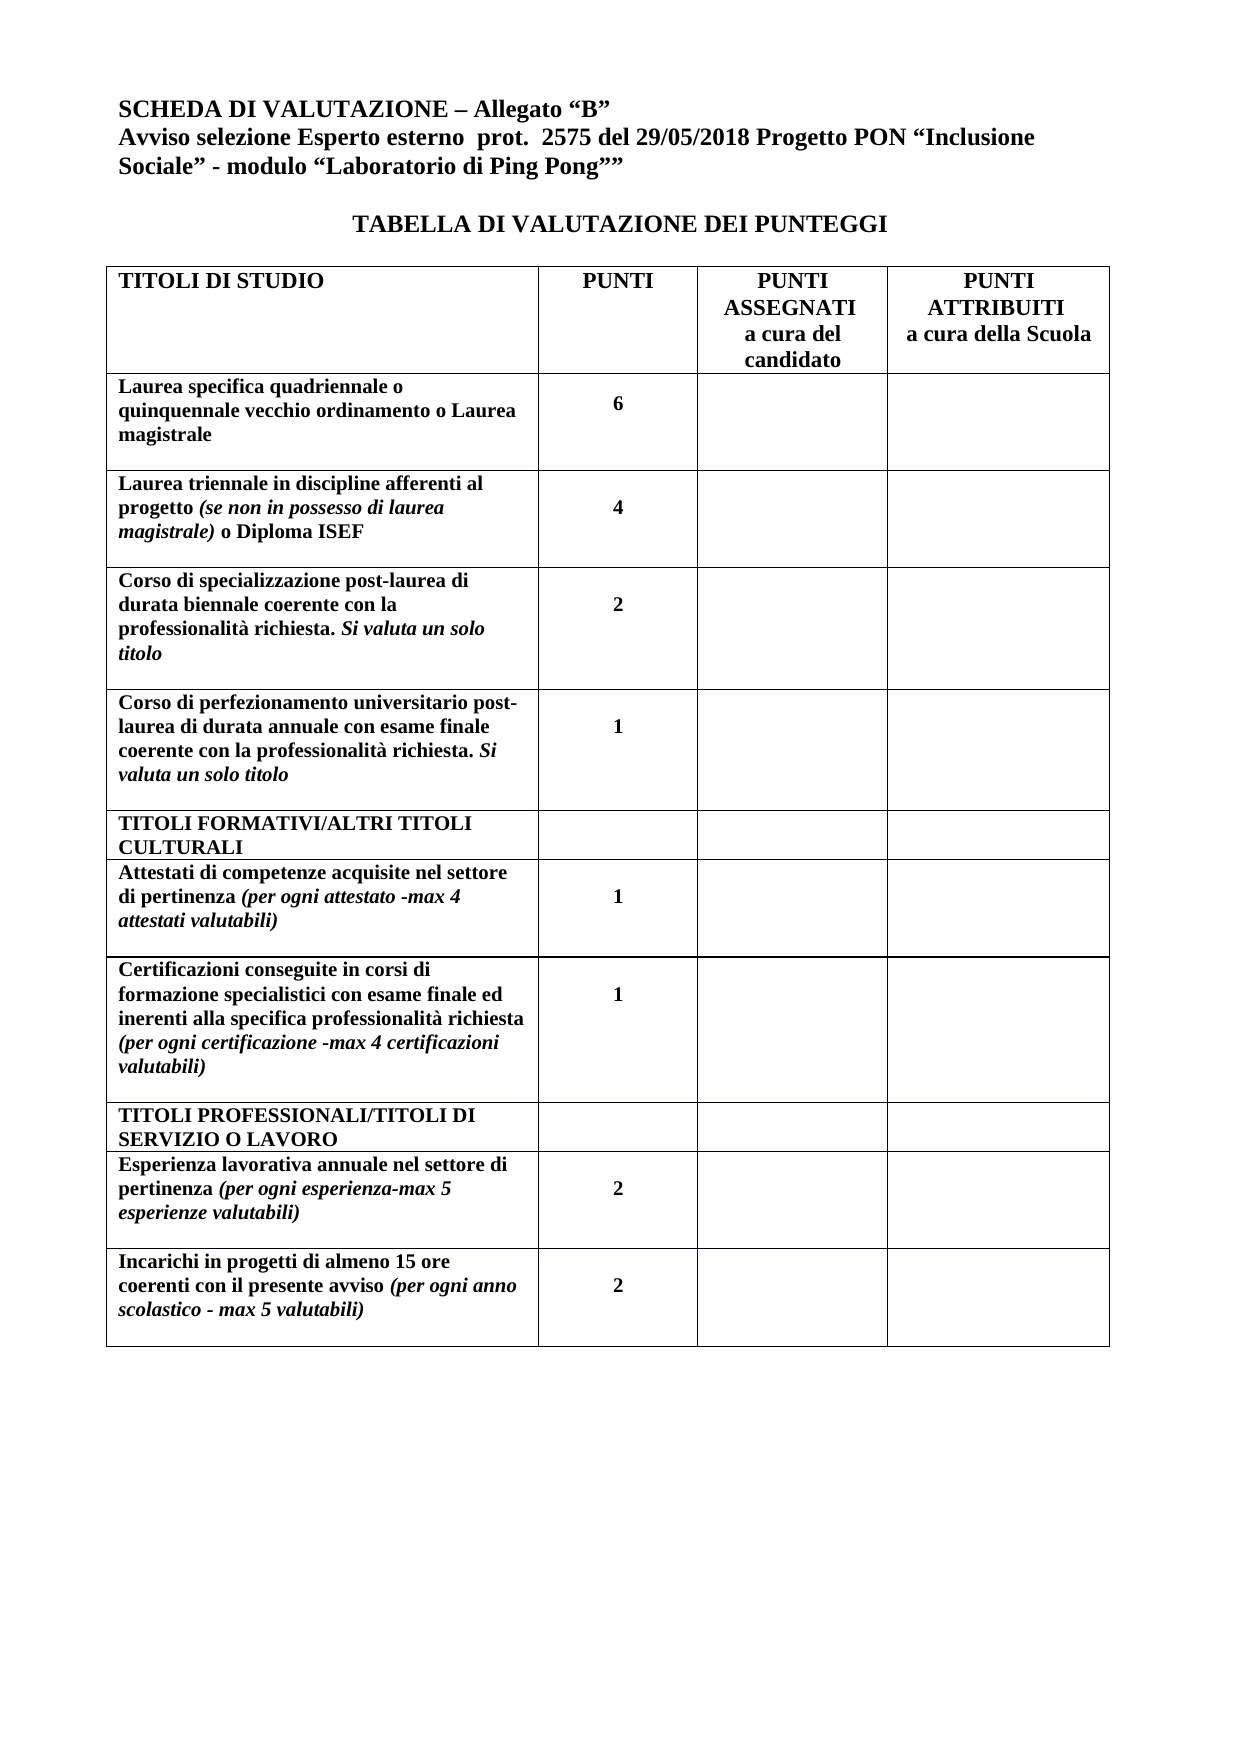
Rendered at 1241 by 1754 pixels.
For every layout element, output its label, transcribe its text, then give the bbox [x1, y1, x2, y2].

table_cell [698, 811, 887, 859]
table_cell Incarichi in progetti di almeno 15 ore coerenti con il presente avviso (per ogni anno scolastico - max 5 valutabili) [107, 1249, 538, 1346]
table_header PUNTI ATTRIBUITI a cura della Scuola [888, 267, 1109, 373]
table_cell [888, 958, 1109, 1102]
table_cell [539, 811, 697, 859]
table_cell [888, 860, 1109, 956]
table_header TITOLI DI STUDIO [107, 267, 538, 373]
table_header PUNTI ASSEGNATI a cura del candidato [698, 267, 887, 373]
table_cell Corso di perfezionamento universitario post-laurea di durata annuale con esame finale coerente con la professionalità richiesta. Si valuta un solo titolo [107, 690, 538, 810]
table_cell 2 [539, 1249, 697, 1346]
table_cell 1 [539, 690, 697, 810]
text Avviso selezione Esperto esterno prot. 2575 del 29/05/2018 Progetto PON “Inclusione Sociale” - modulo “Laboratorio di Ping Pong”” [118, 122, 1122, 180]
table_cell TITOLI FORMATIVI/ALTRI TITOLI CULTURALI [107, 811, 538, 859]
table_cell [698, 471, 887, 567]
text SCHEDA DI VALUTAZIONE – Allegato “B” [118, 94, 1122, 122]
table_cell [888, 1152, 1109, 1248]
table_cell [698, 1152, 887, 1248]
table_cell [888, 1103, 1109, 1151]
table_cell Esperienza lavorativa annuale nel settore di pertinenza (per ogni esperienza-max 5 esperienze valutabili) [107, 1152, 538, 1248]
table_cell [888, 568, 1109, 688]
table_cell 6 [539, 374, 697, 470]
table_cell [698, 1103, 887, 1151]
table_cell [888, 471, 1109, 567]
table_cell [698, 958, 887, 1102]
table_cell 2 [539, 568, 697, 688]
table_header PUNTI [539, 267, 697, 373]
table_cell [698, 860, 887, 956]
table_cell 1 [539, 860, 697, 956]
table_cell 1 [539, 958, 697, 1102]
table_cell [698, 374, 887, 470]
text TABELLA DI VALUTAZIONE DEI PUNTEGGI [118, 209, 1122, 237]
table_cell Attestati di competenze acquisite nel settore di pertinenza (per ogni attestato -max 4 attestati valutabili) [107, 860, 538, 956]
table_cell 4 [539, 471, 697, 567]
table_cell TITOLI PROFESSIONALI/TITOLI DI SERVIZIO O LAVORO [107, 1103, 538, 1151]
table_cell [698, 1249, 887, 1346]
table_cell [698, 568, 887, 688]
table_cell [888, 1249, 1109, 1346]
table_cell [888, 690, 1109, 810]
table_cell Certificazioni conseguite in corsi di formazione specialistici con esame finale ed inerenti alla specifica professionalità richiesta (per ogni certificazione -max 4 certificazioni valutabili) [107, 958, 538, 1102]
table_cell 2 [539, 1152, 697, 1248]
table_cell [888, 811, 1109, 859]
table_cell [888, 374, 1109, 470]
table_cell Laurea specifica quadriennale o quinquennale vecchio ordinamento o Laurea magistrale [107, 374, 538, 470]
table_cell Corso di specializzazione post-laurea di durata biennale coerente con la professionalità richiesta. Si valuta un solo titolo [107, 568, 538, 688]
table_cell Laurea triennale in discipline afferenti al progetto (se non in possesso di laurea magistrale) o Diploma ISEF [107, 471, 538, 567]
table_cell [539, 1103, 697, 1151]
table_cell [698, 690, 887, 810]
